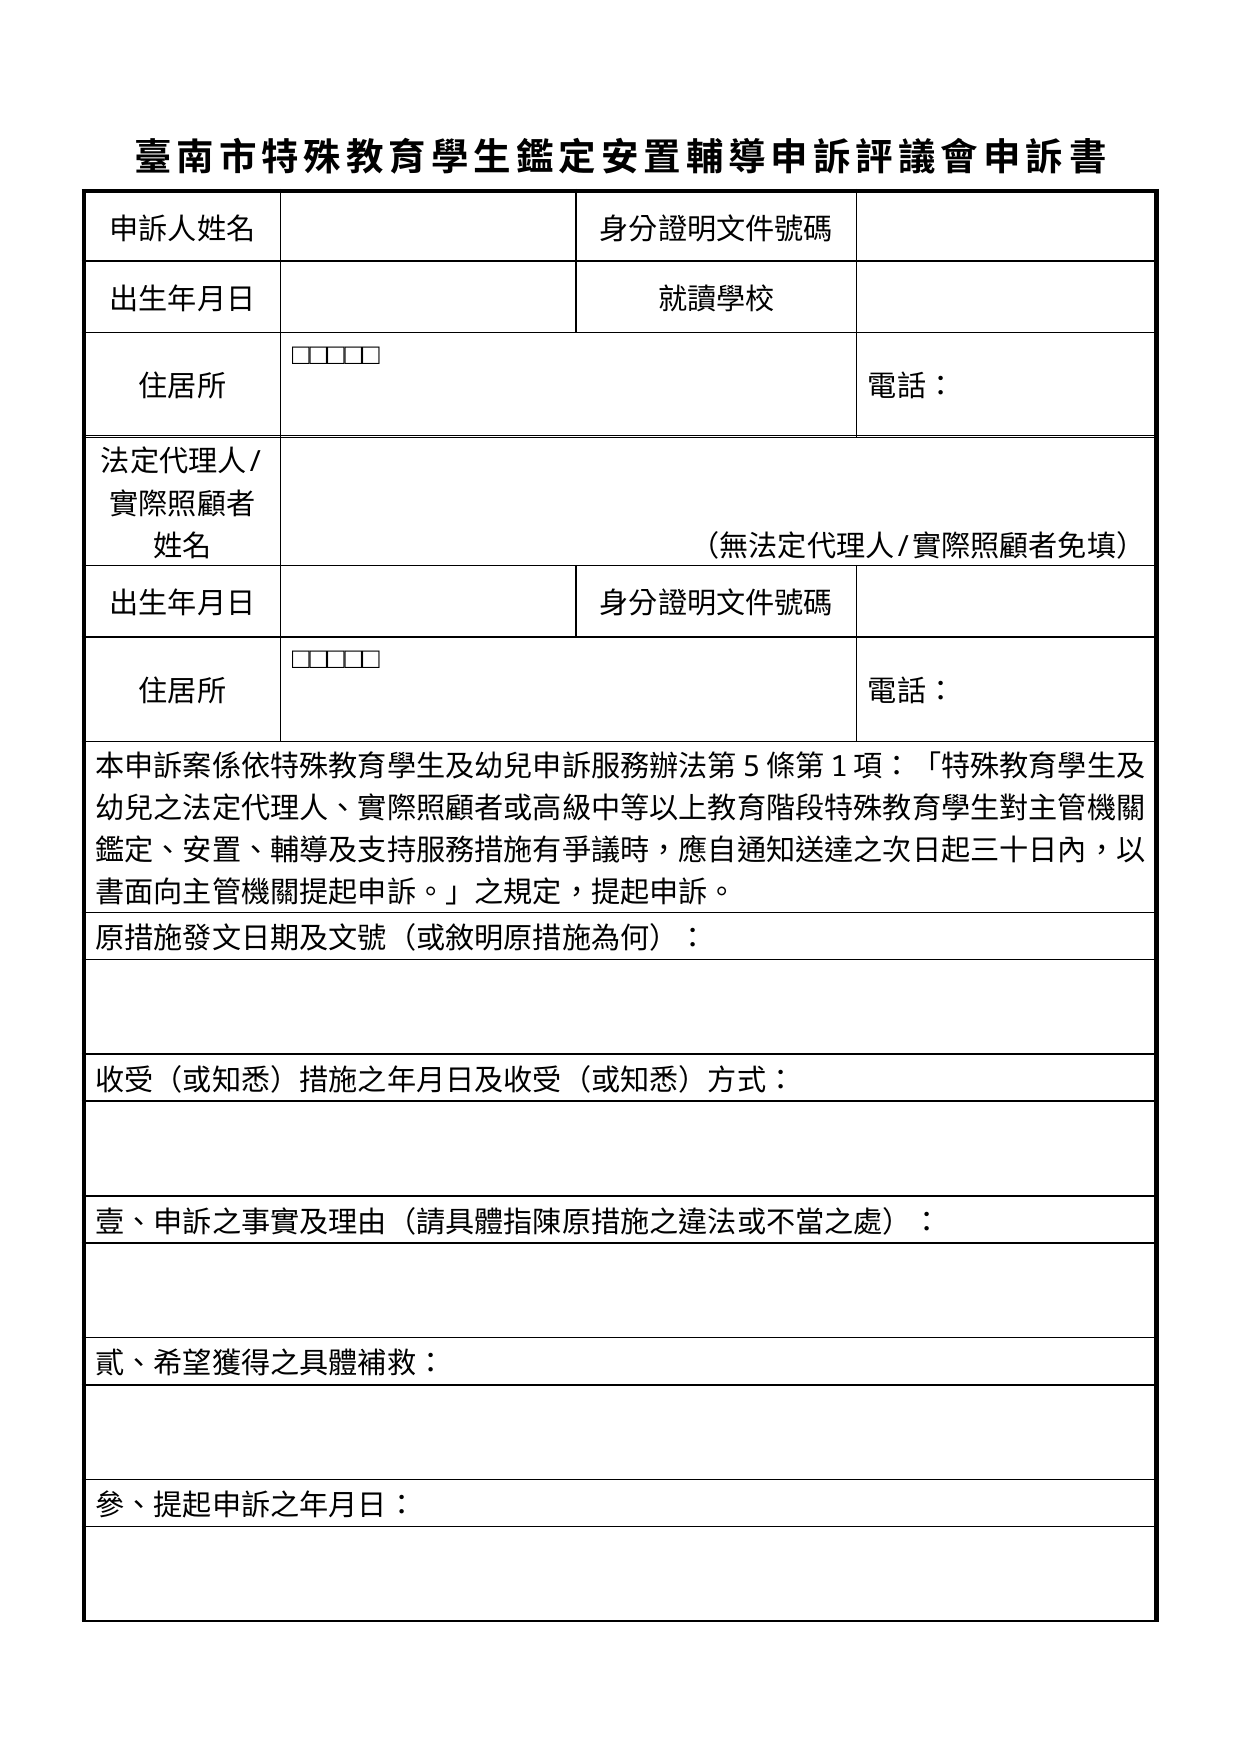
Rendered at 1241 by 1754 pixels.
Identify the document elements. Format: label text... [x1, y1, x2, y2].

table_cell 出生年月日 [86, 262, 280, 332]
table_cell （無法定代理人/實際照顧者免填） [281, 438, 1154, 565]
table_cell 收受（或知悉）措施之年月日及收受（或知悉）方式： [86, 1055, 1154, 1100]
table_cell 法定代理人/實際照顧者姓名 [86, 438, 280, 565]
table_cell 電話： [857, 333, 1154, 435]
table_cell 住居所 [86, 333, 280, 435]
table_cell 參、提起申訴之年月日： [86, 1480, 1154, 1526]
table_header [281, 193, 575, 260]
table_cell 出生年月日 [86, 566, 280, 636]
table_cell [857, 262, 1154, 332]
table_cell [86, 1527, 1154, 1620]
table_cell 電話： [857, 638, 1154, 741]
table_cell 原措施發文日期及文號（或敘明原措施為何）： [86, 913, 1154, 959]
table_header [857, 193, 1154, 260]
table_cell [86, 1386, 1154, 1478]
table_cell [86, 960, 1154, 1053]
table_cell 就讀學校 [577, 262, 856, 332]
table_cell [857, 566, 1154, 636]
table_cell 身分證明文件號碼 [577, 566, 856, 636]
table_cell □□□□□ [281, 333, 856, 435]
table_cell □□□□□ [281, 638, 856, 741]
table_cell 住居所 [86, 638, 280, 741]
table_cell [86, 1244, 1154, 1337]
table_header 身分證明文件號碼 [577, 193, 856, 260]
text 臺南市特殊教育學生鑑定安置輔導申訴評議會申訴書 [118, 127, 1122, 181]
table_cell 貳、希望獲得之具體補救： [86, 1338, 1154, 1384]
table_header 申訴人姓名 [86, 193, 280, 260]
table_cell [281, 566, 575, 636]
table_cell 壹、申訴之事實及理由（請具體指陳原措施之違法或不當之處）： [86, 1197, 1154, 1242]
table_cell [281, 262, 575, 332]
table_cell 本申訴案係依特殊教育學生及幼兒申訴服務辦法第5條第1項：「特殊教育學生及幼兒之法定代理人、實際照顧者或高級中等以上教育階段特殊教育學生對主管機關鑑定、安置、輔導及支持服務措施有爭議時，應自通知送達之次日起三十日內，以書面向主管機關提起申訴。」之規定，提起申訴。 [86, 742, 1154, 911]
table_cell [86, 1102, 1154, 1195]
